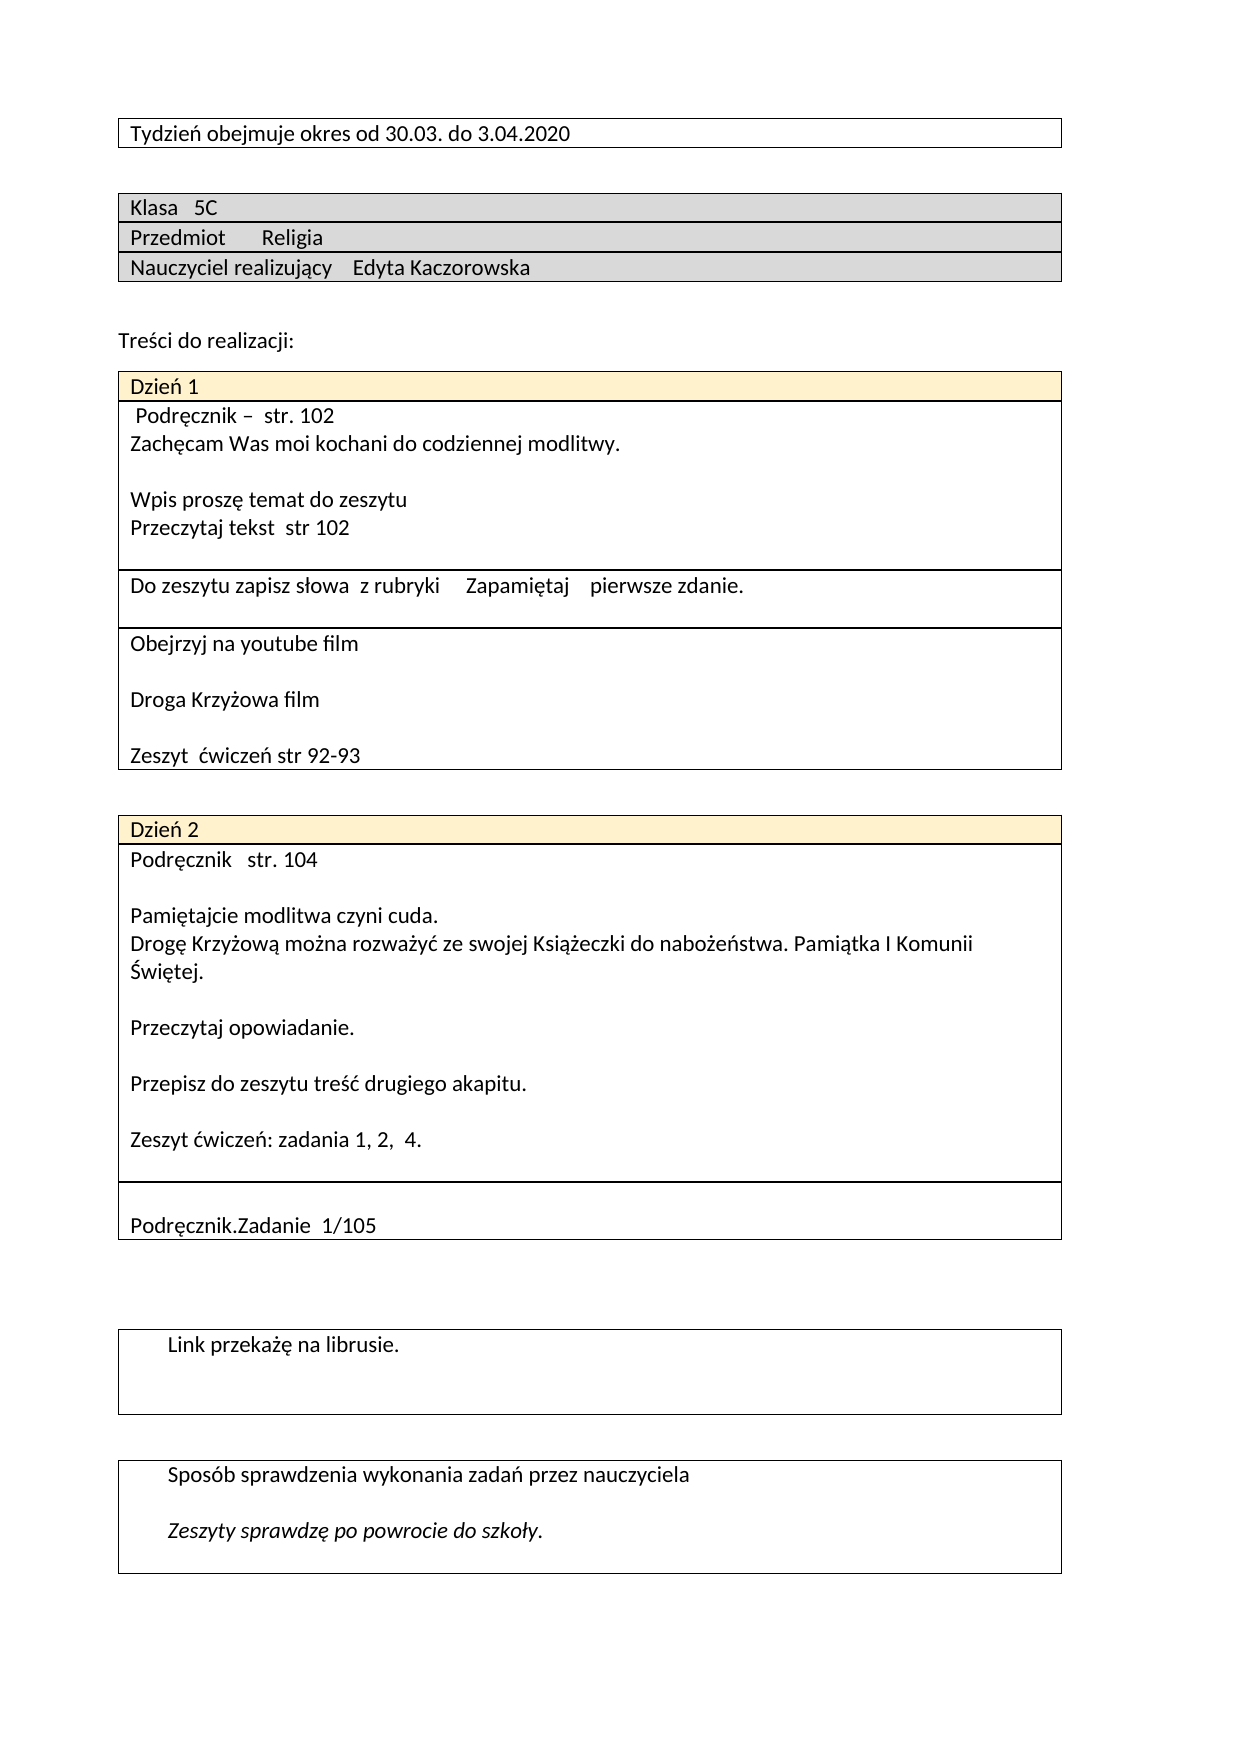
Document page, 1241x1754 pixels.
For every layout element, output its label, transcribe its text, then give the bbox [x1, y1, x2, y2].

table_header Klasa 5C [119, 194, 1061, 221]
text Treści do realizacji: [118, 326, 1122, 354]
table_header Dzień 1 [119, 372, 1061, 400]
table_cell Podręcznik – str. 102 Zachęcam Was moi kochani do codziennej modlitwy. Wpis proszę temat do zeszytu Przeczytaj tekst str 102 [119, 402, 1061, 569]
table_header Tydzień obejmuje okres od 30.03. do 3.04.2020 [119, 119, 1061, 147]
table_cell Obejrzyj na youtube film Droga Krzyżowa film Zeszyt ćwiczeń str 92-93 [119, 629, 1061, 769]
table_header Link przekażę na librusie. [119, 1330, 1061, 1414]
table_cell Przedmiot Religia [119, 223, 1061, 251]
table_cell Podręcznik.Zadanie 1/105 [119, 1183, 1061, 1239]
table_cell Nauczyciel realizujący Edyta Kaczorowska [119, 253, 1061, 281]
table_header Sposób sprawdzenia wykonania zadań przez nauczyciela Zeszyty sprawdzę po powrocie do szkoły. [119, 1461, 1061, 1573]
table_cell Podręcznik str. 104 Pamiętajcie modlitwa czyni cuda. Drogę Krzyżową można rozważyć ze swojej Książeczki do nabożeństwa. Pamiątka I Komunii Świętej. Przeczytaj opowiadanie. Przepisz do zeszytu treść drugiego akapitu. Zeszyt ćwiczeń: zadania 1, 2, 4. [119, 845, 1061, 1181]
table_header Dzień 2 [119, 816, 1061, 843]
table_cell Do zeszytu zapisz słowa z rubryki Zapamiętaj pierwsze zdanie. [119, 571, 1061, 627]
